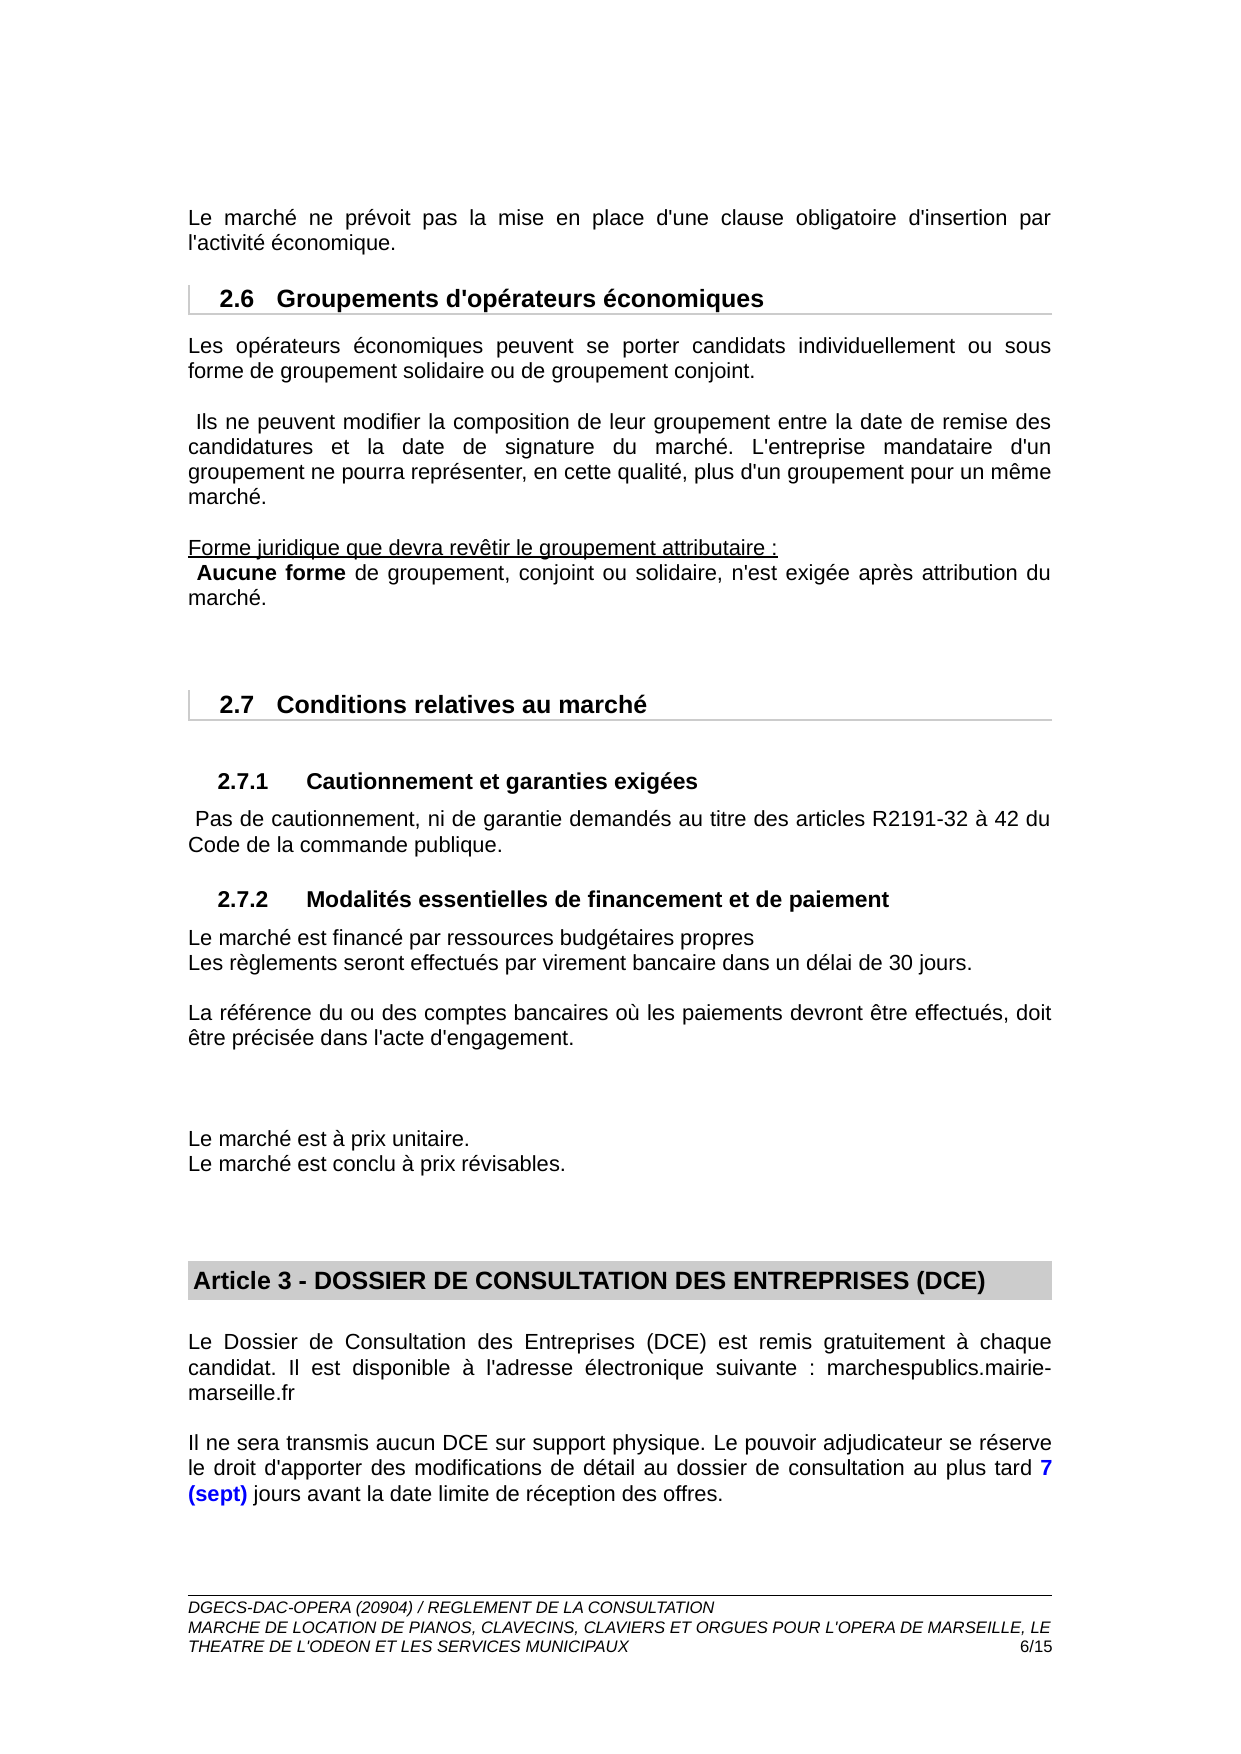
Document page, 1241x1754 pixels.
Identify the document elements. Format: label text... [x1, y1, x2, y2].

subtitle Groupements d'opérateurs économiques [188, 284, 1052, 313]
text Il ne sera transmis aucun DCE sur support physique. Le pouvoir adjudicateur se réserve le droit d'apporter des modifications de détail au dossier de consultation au plus tard 7 (sept) jours avant la date limite de réception des offres. [188, 1430, 1052, 1506]
text Pas de cautionnement, ni de garantie demandés au titre des articles R2191-32 à 42 du Code de la commande publique. [188, 806, 1052, 857]
subtitle Conditions relatives au marché [190, 690, 1052, 719]
text La référence du ou des comptes bancaires où les paiements devront être effectués, doit être précisée dans l'acte d'engagement. [188, 1000, 1052, 1050]
text Les règlements seront effectués par virement bancaire dans un délai de 30 jours. [188, 949, 1052, 975]
text Le marché ne prévoit pas la mise en place d'une clause obligatoire d'insertion par l'activité économique. [188, 204, 1052, 255]
text Les opérateurs économiques peuvent se porter candidats individuellement ou sous forme de groupement solidaire ou de groupement conjoint. [188, 333, 1052, 383]
text Le Dossier de Consultation des Entreprises (DCE) est remis gratuitement à chaque candidat. Il est disponible à l'adresse électronique suivante : marchespublics.mairie-marseille.fr [188, 1329, 1052, 1405]
text Le marché est conclu à prix révisables. [188, 1151, 1052, 1176]
text Le marché est à prix unitaire. [188, 1126, 1052, 1151]
text Ils ne peuvent modifier la composition de leur groupement entre la date de remise des candidatures et la date de signature du marché. L'entreprise mandataire d'un groupement ne pourra représenter, en cette qualité, plus d'un groupement pour un même marché. [188, 409, 1052, 509]
subtitle Cautionnement et garanties exigées [188, 768, 1052, 794]
text Aucune forme de groupement, conjoint ou solidaire, n'est exigée après attribution du marché. [188, 560, 1052, 610]
subtitle Modalités essentielles de financement et de paiement [188, 886, 1052, 913]
text Forme juridique que devra revêtir le groupement attributaire : [188, 535, 1052, 560]
text Le marché est financé par ressources budgétaires propres [188, 924, 1052, 949]
subtitle DOSSIER DE CONSULTATION DES ENTREPRISES (DCE) [190, 1263, 1050, 1298]
